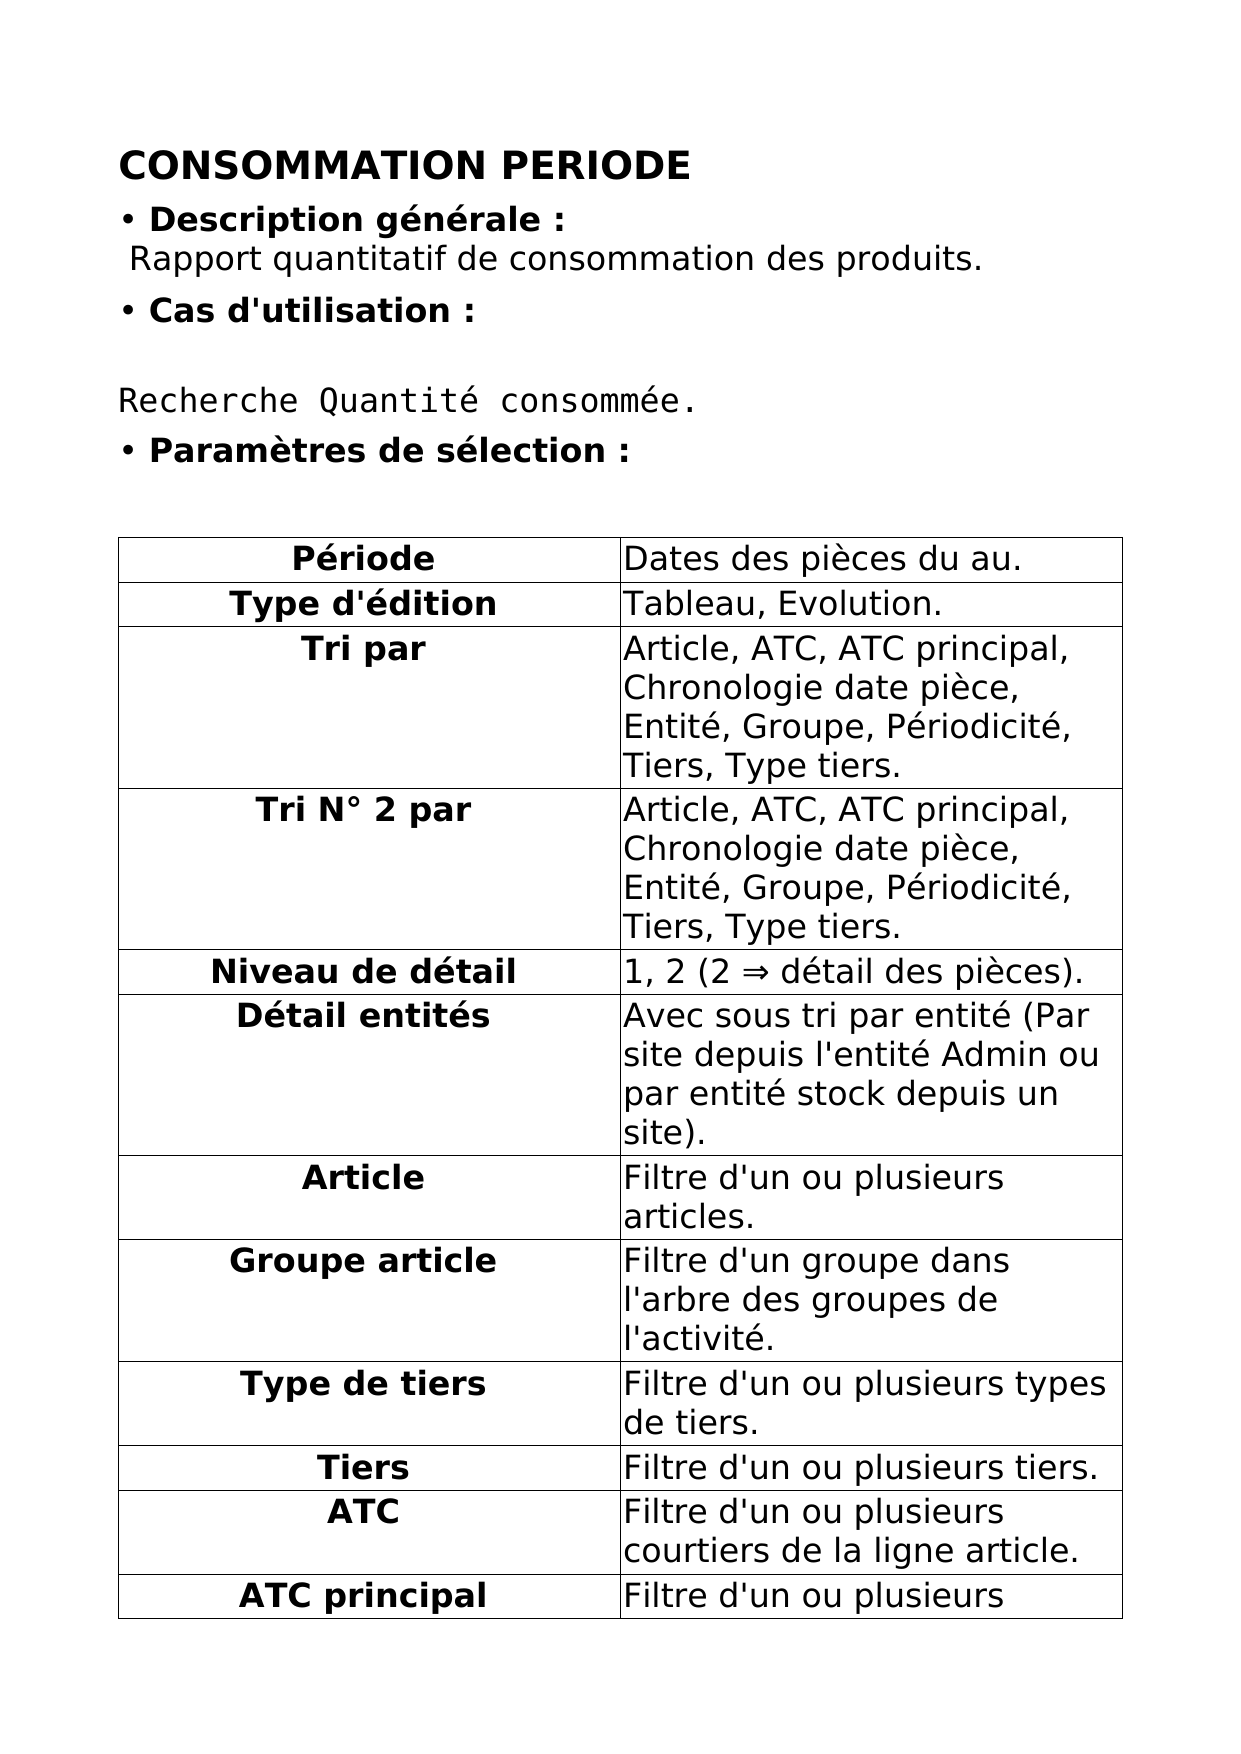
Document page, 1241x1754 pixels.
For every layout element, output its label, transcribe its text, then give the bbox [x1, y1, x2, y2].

table_cell Filtre d'un ou plusieurs [621, 1575, 1122, 1618]
table_cell Tiers [119, 1446, 620, 1490]
table_cell Type d'édition [119, 583, 620, 626]
table_cell Article [119, 1156, 620, 1239]
table_cell 1, 2 (2 ⇒ détail des pièces). [621, 950, 1122, 994]
table_cell Article, ATC, ATC principal, Chronologie date pièce, Entité, Groupe, Périodicité, Tiers, Type tiers. [621, 627, 1122, 788]
table_cell Avec sous tri par entité (Par site depuis l'entité Admin ou par entité stock depuis un site). [621, 995, 1122, 1155]
table_cell Filtre d'un groupe dans l'arbre des groupes de l'activité. [621, 1240, 1122, 1361]
table_cell Groupe article [119, 1240, 620, 1361]
table_cell Filtre d'un ou plusieurs types de tiers. [621, 1362, 1122, 1445]
table_cell Article, ATC, ATC principal, Chronologie date pièce, Entité, Groupe, Périodicité, Tiers, Type tiers. [621, 789, 1122, 949]
table_cell Détail entités [119, 995, 620, 1155]
text Recherche Quantité consommée. [118, 381, 1122, 420]
table_cell Tableau, Evolution. [621, 583, 1122, 626]
table_cell Niveau de détail [119, 950, 620, 994]
table_cell Filtre d'un ou plusieurs tiers. [621, 1446, 1122, 1490]
subtitle CONSOMMATION PERIODE [118, 143, 1122, 188]
table_header Période [119, 538, 620, 582]
table_cell Type de tiers [119, 1362, 620, 1445]
table_cell ATC [119, 1491, 620, 1573]
table_cell Tri N° 2 par [119, 789, 620, 949]
text • Description générale : Rapport quantitatif de consommation des produits. [118, 201, 1122, 278]
text • Cas d'utilisation : [118, 291, 1122, 369]
table_cell Tri par [119, 627, 620, 788]
table_cell ATC principal [119, 1575, 620, 1618]
table_cell Filtre d'un ou plusieurs articles. [621, 1156, 1122, 1239]
table_cell Filtre d'un ou plusieurs courtiers de la ligne article. [621, 1491, 1122, 1573]
table_header Dates des pièces du au. [621, 538, 1122, 582]
text • Paramètres de sélection : [118, 432, 1122, 509]
